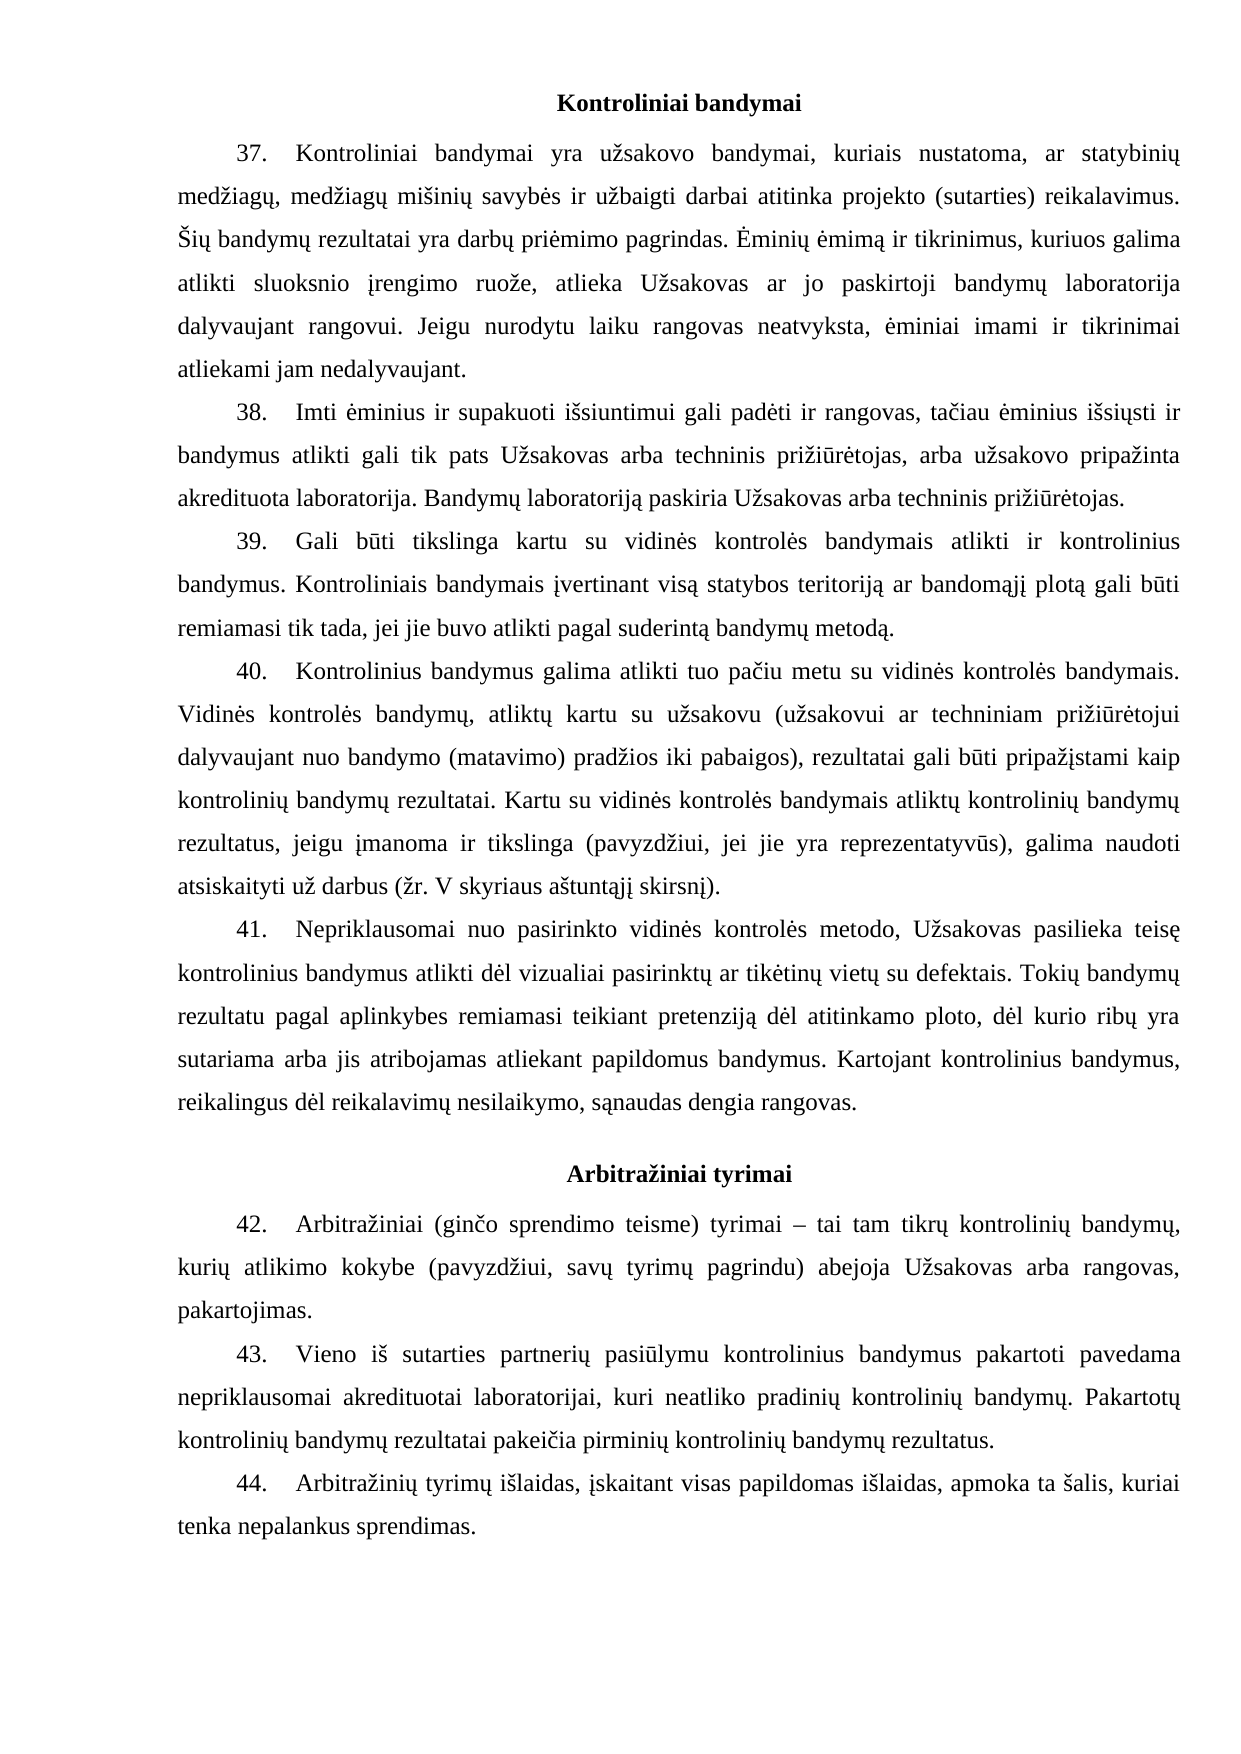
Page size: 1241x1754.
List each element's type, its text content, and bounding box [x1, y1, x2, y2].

text Kontroliniai bandymai [177, 88, 1181, 117]
text 44. Arbitražinių tyrimų išlaidas, įskaitant visas papildomas išlaidas, apmoka ta šalis, kuriai tenka nepalankus sprendimas. [177, 1468, 1181, 1540]
text 40. Kontrolinius bandymus galima atlikti tuo pačiu metu su vidinės kontrolės bandymais. Vidinės kontrolės bandymų, atliktų kartu su užsakovu (užsakovui ar techniniam prižiūrėtojui dalyvaujant nuo bandymo (matavimo) pradžios iki pabaigos), rezultatai gali būti pripažįstami kaip kontrolinių bandymų rezultatai. Kartu su vidinės kontrolės bandymais atliktų kontrolinių bandymų rezultatus, jeigu įmanoma ir tikslinga (pavyzdžiui, jei jie yra reprezentatyvūs), galima naudoti atsiskaityti už darbus (žr. V skyriaus aštuntąjį skirsnį). [177, 656, 1181, 900]
text 41. Nepriklausomai nuo pasirinkto vidinės kontrolės metodo, Užsakovas pasilieka teisę kontrolinius bandymus atlikti dėl vizualiai pasirinktų ar tikėtinų vietų su defektais. Tokių bandymų rezultatu pagal aplinkybes remiamasi teikiant pretenziją dėl atitinkamo ploto, dėl kurio ribų yra sutariama arba jis atribojamas atliekant papildomus bandymus. Kartojant kontrolinius bandymus, reikalingus dėl reikalavimų nesilaikymo, sąnaudas dengia rangovas. [177, 914, 1181, 1116]
text 42. Arbitražiniai (ginčo sprendimo teisme) tyrimai – tai tam tikrų kontrolinių bandymų, kurių atlikimo kokybe (pavyzdžiui, savų tyrimų pagrindu) abejoja Užsakovas arba rangovas, pakartojimas. [177, 1209, 1181, 1324]
text 43. Vieno iš sutarties partnerių pasiūlymu kontrolinius bandymus pakartoti pavedama nepriklausomai akredituotai laboratorijai, kuri neatliko pradinių kontrolinių bandymų. Pakartotų kontrolinių bandymų rezultatai pakeičia pirminių kontrolinių bandymų rezultatus. [177, 1339, 1181, 1454]
text Arbitražiniai tyrimai [177, 1159, 1181, 1188]
text 39. Gali būti tikslinga kartu su vidinės kontrolės bandymais atlikti ir kontrolinius bandymus. Kontroliniais bandymais įvertinant visą statybos teritoriją ar bandomąjį plotą gali būti remiamasi tik tada, jei jie buvo atlikti pagal suderintą bandymų metodą. [177, 526, 1181, 641]
text 38. Imti ėminius ir supakuoti išsiuntimui gali padėti ir rangovas, tačiau ėminius išsiųsti ir bandymus atlikti gali tik pats Užsakovas arba techninis prižiūrėtojas, arba užsakovo pripažinta akredituota laboratorija. Bandymų laboratoriją paskiria Užsakovas arba techninis prižiūrėtojas. [177, 397, 1181, 512]
text 37. Kontroliniai bandymai yra užsakovo bandymai, kuriais nustatoma, ar statybinių medžiagų, medžiagų mišinių savybės ir užbaigti darbai atitinka projekto (sutarties) reikalavimus. Šių bandymų rezultatai yra darbų priėmimo pagrindas. Ėminių ėmimą ir tikrinimus, kuriuos galima atlikti sluoksnio įrengimo ruože, atlieka Užsakovas ar jo paskirtoji bandymų laboratorija dalyvaujant rangovui. Jeigu nurodytu laiku rangovas neatvyksta, ėminiai imami ir tikrinimai atliekami jam nedalyvaujant. [177, 138, 1181, 383]
